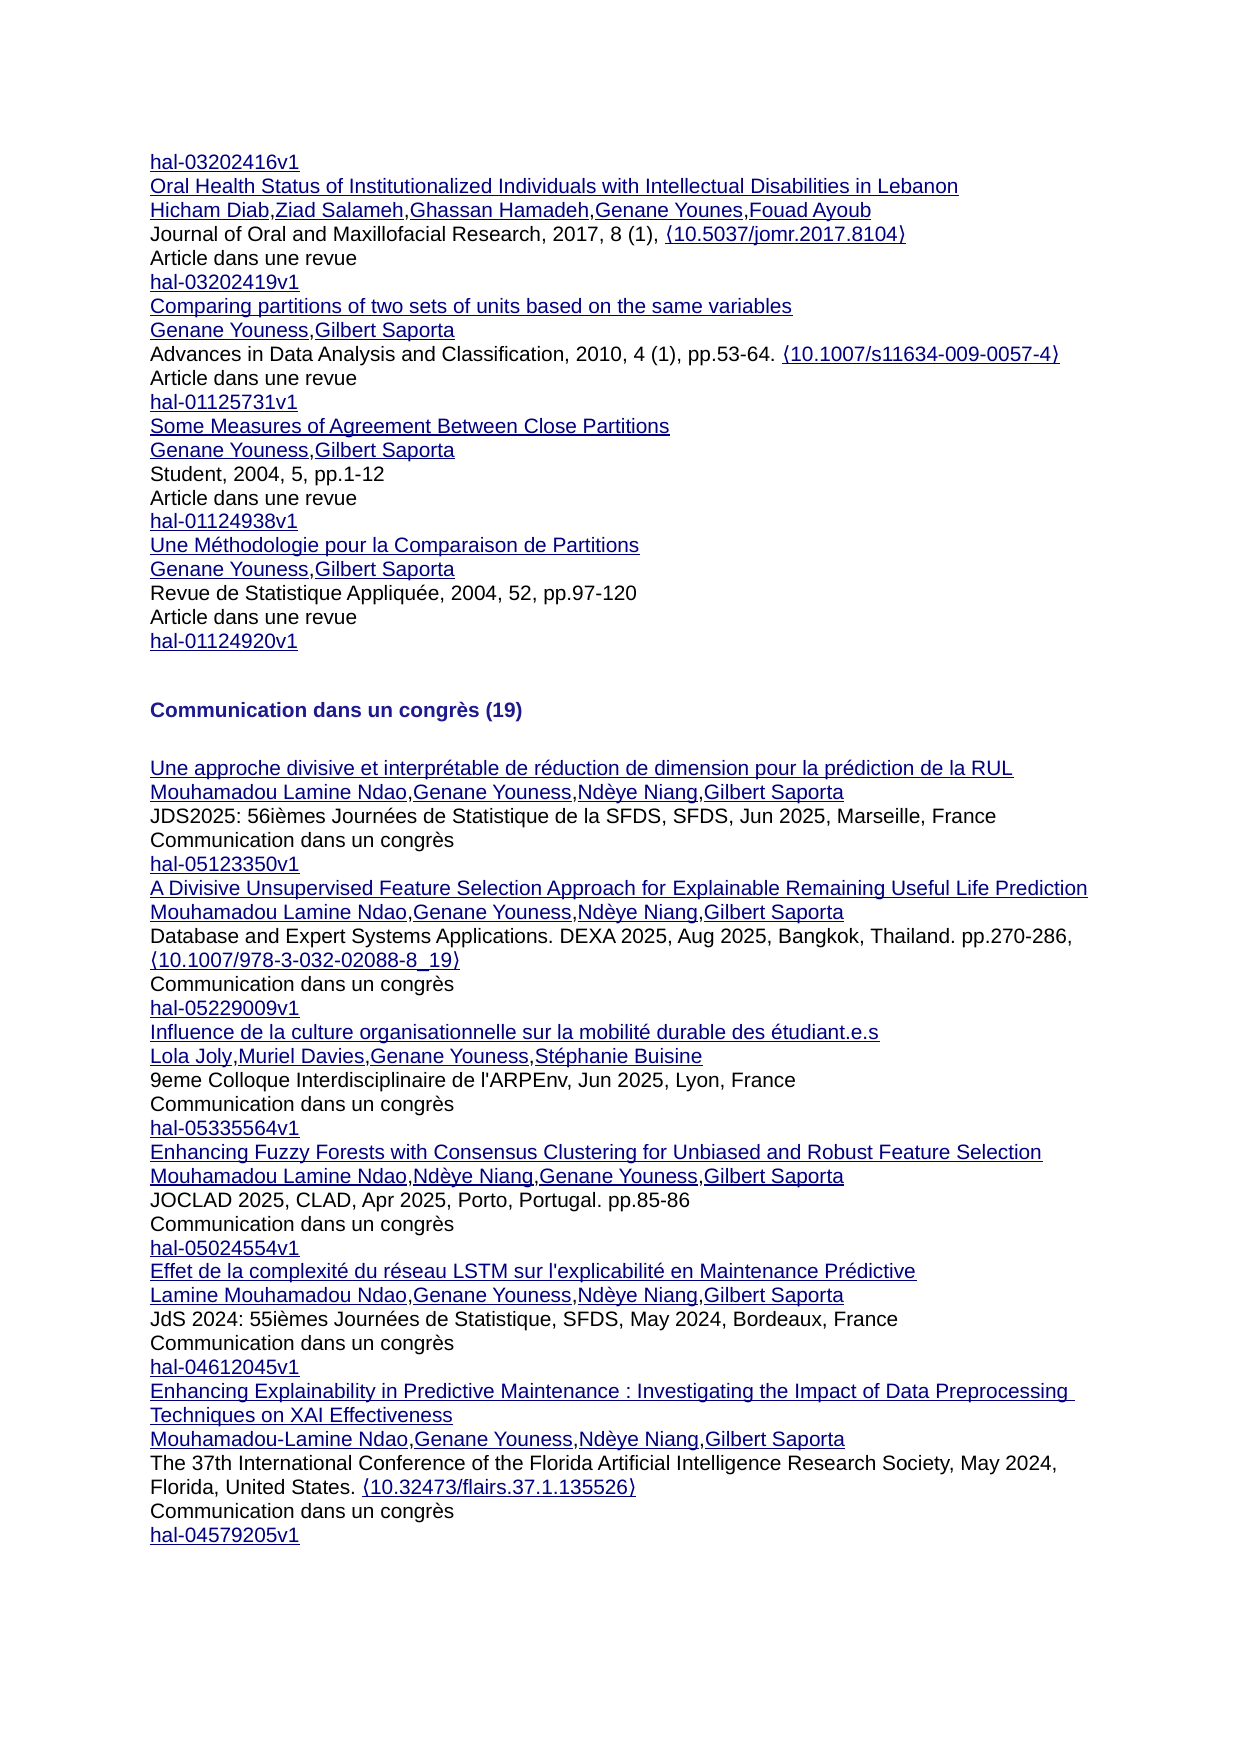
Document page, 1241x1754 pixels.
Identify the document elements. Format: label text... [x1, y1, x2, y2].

table_cell hal-03202416v1 [150, 150, 1090, 174]
table_cell Effet de la complexité du réseau LSTM sur l'explicabilité en Maintenance Prédictive Lamine Mouhamadou Ndao,Genane Youness,Ndèye Niang,Gilbert Saporta JdS 2024: 55ièmes Journées de Statistique, SFDS, May 2024, Bordeaux, France Communication dans un congrès hal-04612045v1 [150, 1259, 1090, 1379]
table_cell Enhancing Explainability in Predictive Maintenance : Investigating the Impact of Data Preprocessing Techniques on XAI Effectiveness Mouhamadou-Lamine Ndao,Genane Youness,Ndèye Niang,Gilbert Saporta The 37th International Conference of the Florida Artificial Intelligence Research Society, May 2024, Florida, United States. ⟨10.32473/flairs.37.1.135526⟩ Communication dans un congrès hal-04579205v1 [150, 1379, 1090, 1547]
table_header Une approche divisive et interprétable de réduction de dimension pour la prédiction de la RUL Mouhamadou Lamine Ndao,Genane Youness,Ndèye Niang,Gilbert Saporta JDS2025: 56ièmes Journées de Statistique de la SFDS, SFDS, Jun 2025, Marseille, France Communication dans un congrès hal-05123350v1 [150, 756, 1090, 876]
subtitle Communication dans un congrès (19) [150, 698, 1090, 722]
table_cell Some Measures of Agreement Between Close Partitions Genane Youness,Gilbert Saporta Student, 2004, 5, pp.1-12 Article dans une revue hal-01124938v1 [150, 414, 1090, 533]
table_cell Influence de la culture organisationnelle sur la mobilité durable des étudiant.e.s Lola Joly,Muriel Davies,Genane Youness,Stéphanie Buisine 9eme Colloque Interdisciplinaire de l'ARPEnv, Jun 2025, Lyon, France Communication dans un congrès hal-05335564v1 [150, 1020, 1090, 1139]
table_cell A Divisive Unsupervised Feature Selection Approach for Explainable Remaining Useful Life Prediction Mouhamadou Lamine Ndao,Genane Youness,Ndèye Niang,Gilbert Saporta Database and Expert Systems Applications. DEXA 2025, Aug 2025, Bangkok, Thailand. pp.270-286, ⟨10.1007/978-3-032-02088-8_19⟩ Communication dans un congrès hal-05229009v1 [150, 876, 1090, 1020]
table_cell Enhancing Fuzzy Forests with Consensus Clustering for Unbiased and Robust Feature Selection Mouhamadou Lamine Ndao,Ndèye Niang,Genane Youness,Gilbert Saporta JOCLAD 2025, CLAD, Apr 2025, Porto, Portugal. pp.85-86 Communication dans un congrès hal-05024554v1 [150, 1140, 1090, 1259]
table_cell Comparing partitions of two sets of units based on the same variables Genane Youness,Gilbert Saporta Advances in Data Analysis and Classification, 2010, 4 (1), pp.53-64. ⟨10.1007/s11634-009-0057-4⟩ Article dans une revue hal-01125731v1 [150, 294, 1090, 413]
table_cell Une Méthodologie pour la Comparaison de Partitions Genane Youness,Gilbert Saporta Revue de Statistique Appliquée, 2004, 52, pp.97-120 Article dans une revue hal-01124920v1 [150, 533, 1090, 653]
table_cell Oral Health Status of Institutionalized Individuals with Intellectual Disabilities in Lebanon Hicham Diab,Ziad Salameh,Ghassan Hamadeh,Genane Younes,Fouad Ayoub Journal of Oral and Maxillofacial Research, 2017, 8 (1), ⟨10.5037/jomr.2017.8104⟩ Article dans une revue hal-03202419v1 [150, 174, 1090, 294]
